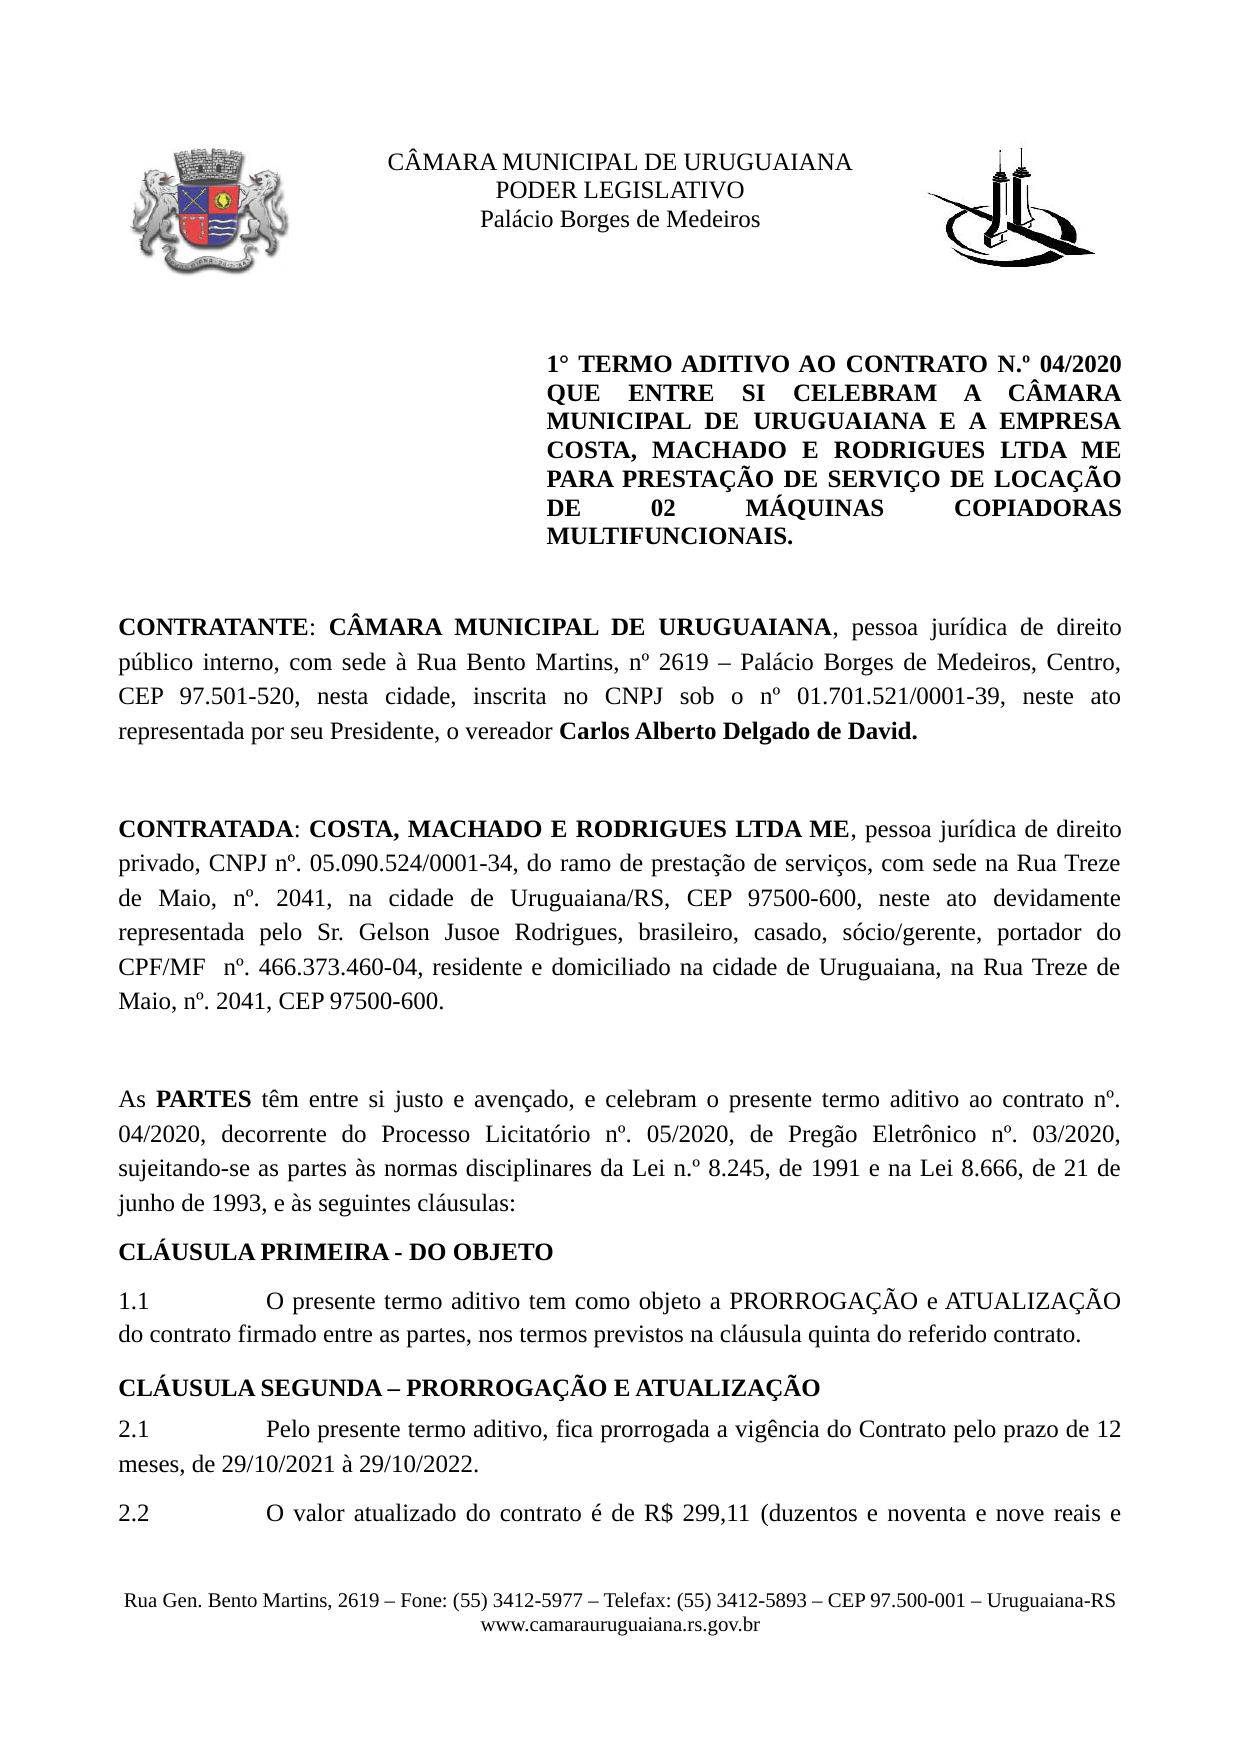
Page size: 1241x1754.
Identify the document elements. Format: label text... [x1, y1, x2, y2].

picture [922, 141, 1096, 271]
text 1° TERMO ADITIVO AO CONTRATO N.º 04/2020 QUE ENTRE SI CELEBRAM A CÂMARA MUNICIPAL DE URUGUAIANA E A EMPRESA COSTA, MACHADO E RODRIGUES LTDA ME PARA PRESTAÇÃO DE SERVIÇO DE LOCAÇÃO DE 02 MÁQUINAS COPIADORAS MULTIFUNCIONAIS. [546, 349, 1122, 550]
text As PARTES têm entre si justo e avençado, e celebram o presente termo aditivo ao contrato nº. 04/2020, decorrente do Processo Licitatório nº. 05/2020, de Pregão Eletrônico nº. 03/2020, sujeitando-se as partes às normas disciplinares da Lei n.º 8.245, de 1991 e na Lei 8.666, de 21 de junho de 1993, e às seguintes cláusulas: [118, 1084, 1122, 1217]
text CONTRATADA: COSTA, MACHADO E RODRIGUES LTDA ME, pessoa jurídica de direito privado, CNPJ nº. 05.090.524/0001-34, do ramo de prestação de serviços, com sede na Rua Treze de Maio, nº. 2041, na cidade de Uruguaiana/RS, CEP 97500-600, neste ato devidamente representada pelo Sr. Gelson Jusoe Rodrigues, brasileiro, casado, sócio/gerente, portador do CPF/MF nº. 466.373.460-04, residente e domiciliado na cidade de Uruguaiana, na Rua Treze de Maio, nº. 2041, CEP 97500-600. [118, 814, 1122, 1015]
text 2.2 O valor atualizado do contrato é de R$ 299,11 (duzentos e noventa e nove reais e [118, 1498, 1122, 1526]
text CONTRATANTE: Câmara Municipal de Uruguaiana, pessoa jurídica de direito público interno, com sede à Rua Bento Martins, nº 2619 – Palácio Borges de Medeiros, Centro, CEP 97.501-520, nesta cidade, inscrita no CNPJ sob o nº 01.701.521/0001-39, neste ato representada por seu Presidente, o vereador Carlos Alberto Delgado de David. [118, 612, 1122, 744]
text 2.1 Pelo presente termo aditivo, fica prorrogada a vigência do Contrato pelo prazo de 12 meses, de 29/10/2021 à 29/10/2022. [118, 1414, 1122, 1477]
subtitle CLÁUSULA SEGUNDA – PRORROGAÇÃO E ATUALIZAÇÃO [118, 1373, 1122, 1402]
text 1.1 O presente termo aditivo tem como objeto a PRORROGAÇÃO e ATUALIZAÇÃO do contrato firmado entre as partes, nos termos previstos na cláusula quinta do referido contrato. [118, 1286, 1122, 1348]
text CLÁUSULA PRIMEIRA - DO OBJETO [118, 1237, 1122, 1266]
picture [121, 142, 295, 277]
